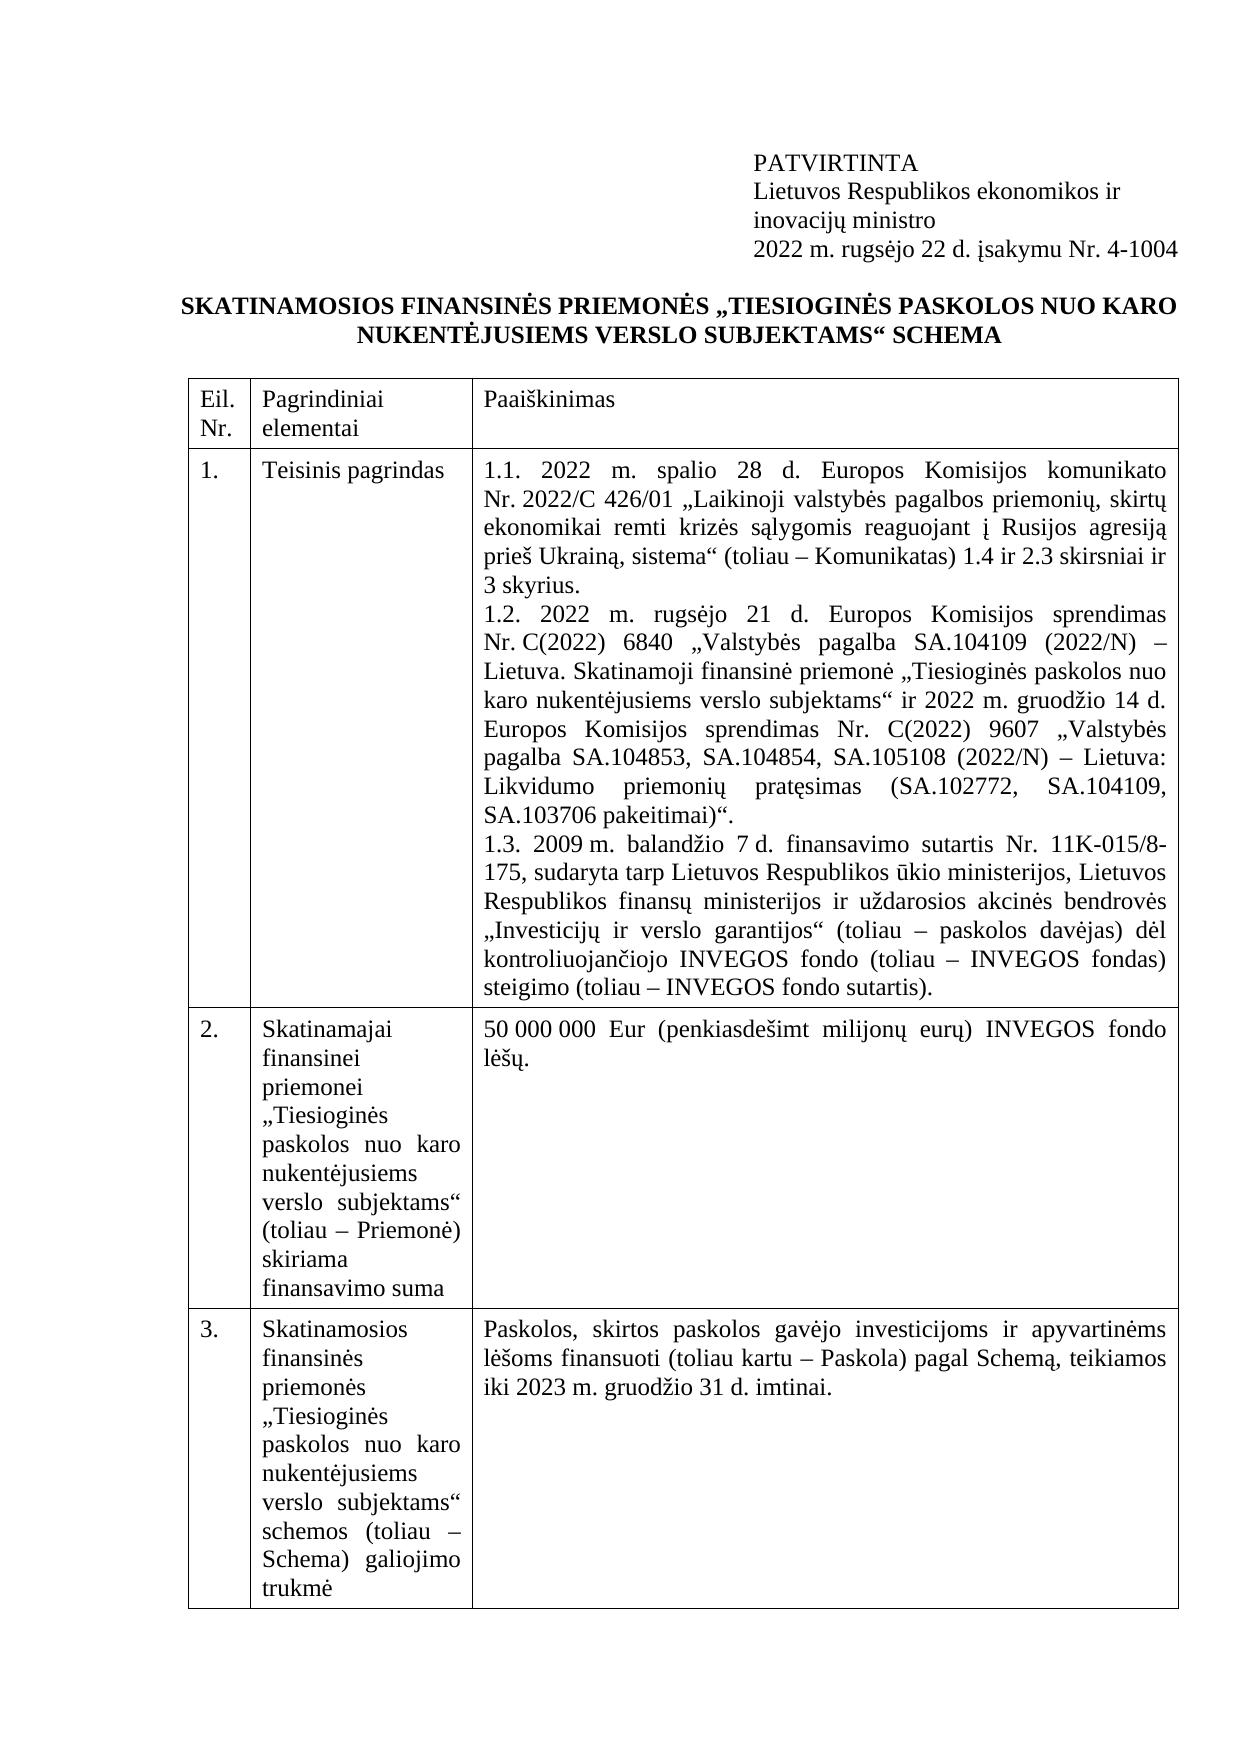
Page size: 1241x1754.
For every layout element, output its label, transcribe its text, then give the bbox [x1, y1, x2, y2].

text PATVIRTINTA [753, 148, 1181, 176]
table_cell 3. [189, 1309, 250, 1608]
table_cell Skatinamosios finansinės priemonės „Tiesioginės paskolos nuo karo nukentėjusiems verslo subjektams“ schemos (toliau – Schema) galiojimo trukmė [251, 1309, 472, 1608]
table_header Pagrindiniai elementai [251, 379, 472, 448]
text 2022 m. rugsėjo 22 d. įsakymu Nr. 4-1004 [753, 234, 1181, 263]
table_header Paaiškinimas [473, 379, 1178, 448]
table_header Eil. Nr. [189, 379, 250, 448]
text Lietuvos Respublikos ekonomikos ir [753, 176, 1181, 205]
text skatinamosios finansinės priemonės „TIESioginės PASKOLOs NUO KARO NUKENTĖJUSIEMS VERSLO SUBJEKTAMS“ SCHEMA [177, 291, 1181, 349]
table_cell 1.1. 2022 m. spalio 28 d. Europos Komisijos komunikato Nr. 2022/C 426/01 „Laikinoji valstybės pagalbos priemonių, skirtų ekonomikai remti krizės sąlygomis reaguojant į Rusijos agresiją prieš Ukrainą, sistema“ (toliau – Komunikatas) 1.4 ir 2.3 skirsniai ir 3 skyrius. 1.2. 2022 m. rugsėjo 21 d. Europos Komisijos sprendimas Nr. C(2022) 6840 „Valstybės pagalba SA.104109 (2022/N) – Lietuva. Skatinamoji finansinė priemonė „Tiesioginės paskolos nuo karo nukentėjusiems verslo subjektams“ ir 2022 m. gruodžio 14 d. Europos Komisijos sprendimas Nr. C(2022) 9607 „Valstybės pagalba SA.104853, SA.104854, SA.105108 (2022/N) – Lietuva: Likvidumo priemonių pratęsimas (SA.102772, SA.104109, SA.103706 pakeitimai)“. 1.3. 2009 m. balandžio 7 d. finansavimo sutartis Nr. 11K-015/8-175, sudaryta tarp Lietuvos Respublikos ūkio ministerijos, Lietuvos Respublikos finansų ministerijos ir uždarosios akcinės bendrovės „Investicijų ir verslo garantijos“ (toliau – paskolos davėjas) dėl kontroliuojančiojo INVEGOS fondo (toliau – INVEGOS fondas) steigimo (toliau – INVEGOS fondo sutartis). [473, 449, 1178, 1007]
text inovacijų ministro [753, 205, 1181, 234]
table_cell 50 000 000 Eur (penkiasdešimt milijonų eurų) INVEGOS fondo lėšų. [473, 1008, 1178, 1308]
table_cell 2. [189, 1008, 250, 1308]
table_cell Skatinamajai finansinei priemonei „Tiesioginės paskolos nuo karo nukentėjusiems verslo subjektams“ (toliau – Priemonė) skiriama finansavimo suma [251, 1008, 472, 1308]
table_cell Paskolos, skirtos paskolos gavėjo investicijoms ir apyvartinėms lėšoms finansuoti (toliau kartu – Paskola) pagal Schemą, teikiamos iki 2023 m. gruodžio 31 d. imtinai. [473, 1309, 1178, 1608]
table_cell Teisinis pagrindas [251, 449, 472, 1007]
table_cell 1. [189, 449, 250, 1007]
